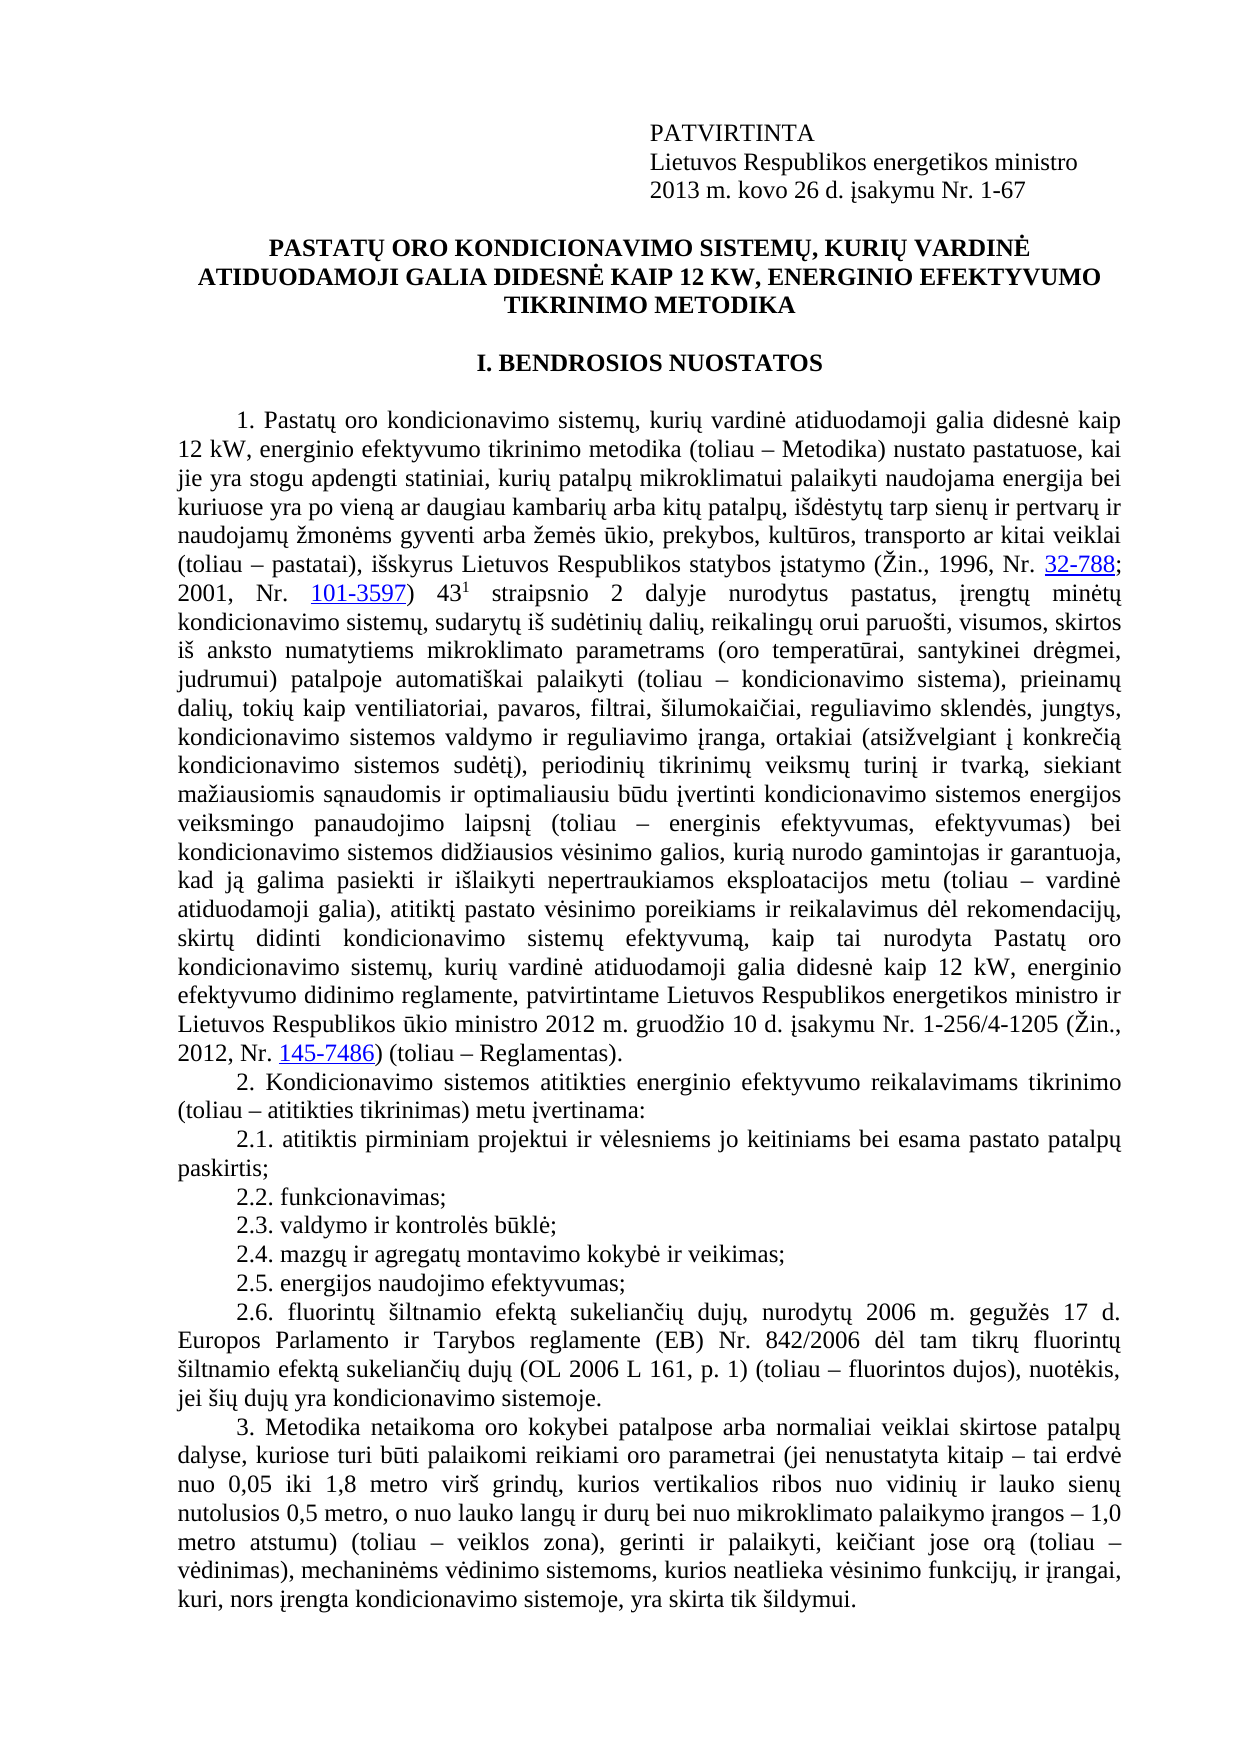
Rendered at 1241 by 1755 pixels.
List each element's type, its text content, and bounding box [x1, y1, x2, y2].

text PATVIRTINTA [649, 118, 1122, 147]
text 2.2. funkcionavimas; [177, 1182, 1122, 1211]
text I. BENDROSIOS NUOSTATOS [177, 348, 1122, 377]
text Lietuvos Respublikos energetikos ministro 2013 m. kovo 26 d. įsakymu Nr. 1-67 [649, 147, 1122, 204]
text 3. Metodika netaikoma oro kokybei patalpose arba normaliai veiklai skirtose patalpų dalyse, kuriose turi būti palaikomi reikiami oro parametrai (jei nenustatyta kitaip – tai erdvė nuo 0,05 iki 1,8 metro virš grindų, kurios vertikalios ribos nuo vidinių ir lauko sienų nutolusios 0,5 metro, o nuo lauko langų ir durų bei nuo mikroklimato palaikymo įrangos – 1,0 metro atstumu) (toliau – veiklos zona), gerinti ir palaikyti, keičiant jose orą (toliau – vėdinimas), mechaninėms vėdinimo sistemoms, kurios neatlieka vėsinimo funkcijų, ir įrangai, kuri, nors įrengta kondicionavimo sistemoje, yra skirta tik šildymui. [177, 1412, 1122, 1613]
text 2.6. fluorintų šiltnamio efektą sukeliančių dujų, nurodytų 2006 m. gegužės 17 d. Europos Parlamento ir Tarybos reglamente (EB) Nr. 842/2006 dėl tam tikrų fluorintų šiltnamio efektą sukeliančių dujų (OL 2006 L 161, p. 1) (toliau – fluorintos dujos), nuotėkis, jei šių dujų yra kondicionavimo sistemoje. [177, 1297, 1122, 1412]
text 2.5. energijos naudojimo efektyvumas; [177, 1268, 1122, 1297]
text 2.1. atitiktis pirminiam projektui ir vėlesniems jo keitiniams bei esama pastato patalpų paskirtis; [177, 1124, 1122, 1182]
text 1. Pastatų oro kondicionavimo sistemų, kurių vardinė atiduodamoji galia didesnė kaip 12 kW, energinio efektyvumo tikrinimo metodika (toliau – Metodika) nustato pastatuose, kai jie yra stogu apdengti statiniai, kurių patalpų mikroklimatui palaikyti naudojama energija bei kuriuose yra po vieną ar daugiau kambarių arba kitų patalpų, išdėstytų tarp sienų ir pertvarų ir naudojamų žmonėms gyventi arba žemės ūkio, prekybos, kultūros, transporto ar kitai veiklai (toliau – pastatai), išskyrus Lietuvos Respublikos statybos įstatymo (Žin., 1996, Nr. 32-788; 2001, Nr. 101-3597) 431 straipsnio 2 dalyje nurodytus pastatus, įrengtų minėtų kondicionavimo sistemų, sudarytų iš sudėtinių dalių, reikalingų orui paruošti, visumos, skirtos iš anksto numatytiems mikroklimato parametrams (oro temperatūrai, santykinei drėgmei, judrumui) patalpoje automatiškai palaikyti (toliau – kondicionavimo sistema), prieinamų dalių, tokių kaip ventiliatoriai, pavaros, filtrai, šilumokaičiai, reguliavimo sklendės, jungtys, kondicionavimo sistemos valdymo ir reguliavimo įranga, ortakiai (atsižvelgiant į konkrečią kondicionavimo sistemos sudėtį), periodinių tikrinimų veiksmų turinį ir tvarką, siekiant mažiausiomis sąnaudomis ir optimaliausiu būdu įvertinti kondicionavimo sistemos energijos veiksmingo panaudojimo laipsnį (toliau – energinis efektyvumas, efektyvumas) bei kondicionavimo sistemos didžiausios vėsinimo galios, kurią nurodo gamintojas ir garantuoja, kad ją galima pasiekti ir išlaikyti nepertraukiamos eksploatacijos metu (toliau – vardinė atiduodamoji galia), atitiktį pastato vėsinimo poreikiams ir reikalavimus dėl rekomendacijų, skirtų didinti kondicionavimo sistemų efektyvumą, kaip tai nurodyta Pastatų oro kondicionavimo sistemų, kurių vardinė atiduodamoji galia didesnė kaip 12 kW, energinio efektyvumo didinimo reglamente, patvirtintame Lietuvos Respublikos energetikos ministro ir Lietuvos Respublikos ūkio ministro 2012 m. gruodžio 10 d. įsakymu Nr. 1-256/4-1205 (Žin., 2012, Nr. 145-7486) (toliau – Reglamentas). [177, 406, 1122, 1067]
text 2.4. mazgų ir agregatų montavimo kokybė ir veikimas; [177, 1239, 1122, 1268]
text 2.3. valdymo ir kontrolės būklė; [177, 1211, 1122, 1239]
text Pastatų oro kondicionavimo sistemų, kurių vardinė atiduodamoji galia didesnė kaip 12 KW, energinio EFEKTYVUMO tikrinimo METODIKA [177, 233, 1122, 319]
text 2. Kondicionavimo sistemos atitikties energinio efektyvumo reikalavimams tikrinimo (toliau – atitikties tikrinimas) metu įvertinama: [177, 1067, 1122, 1124]
